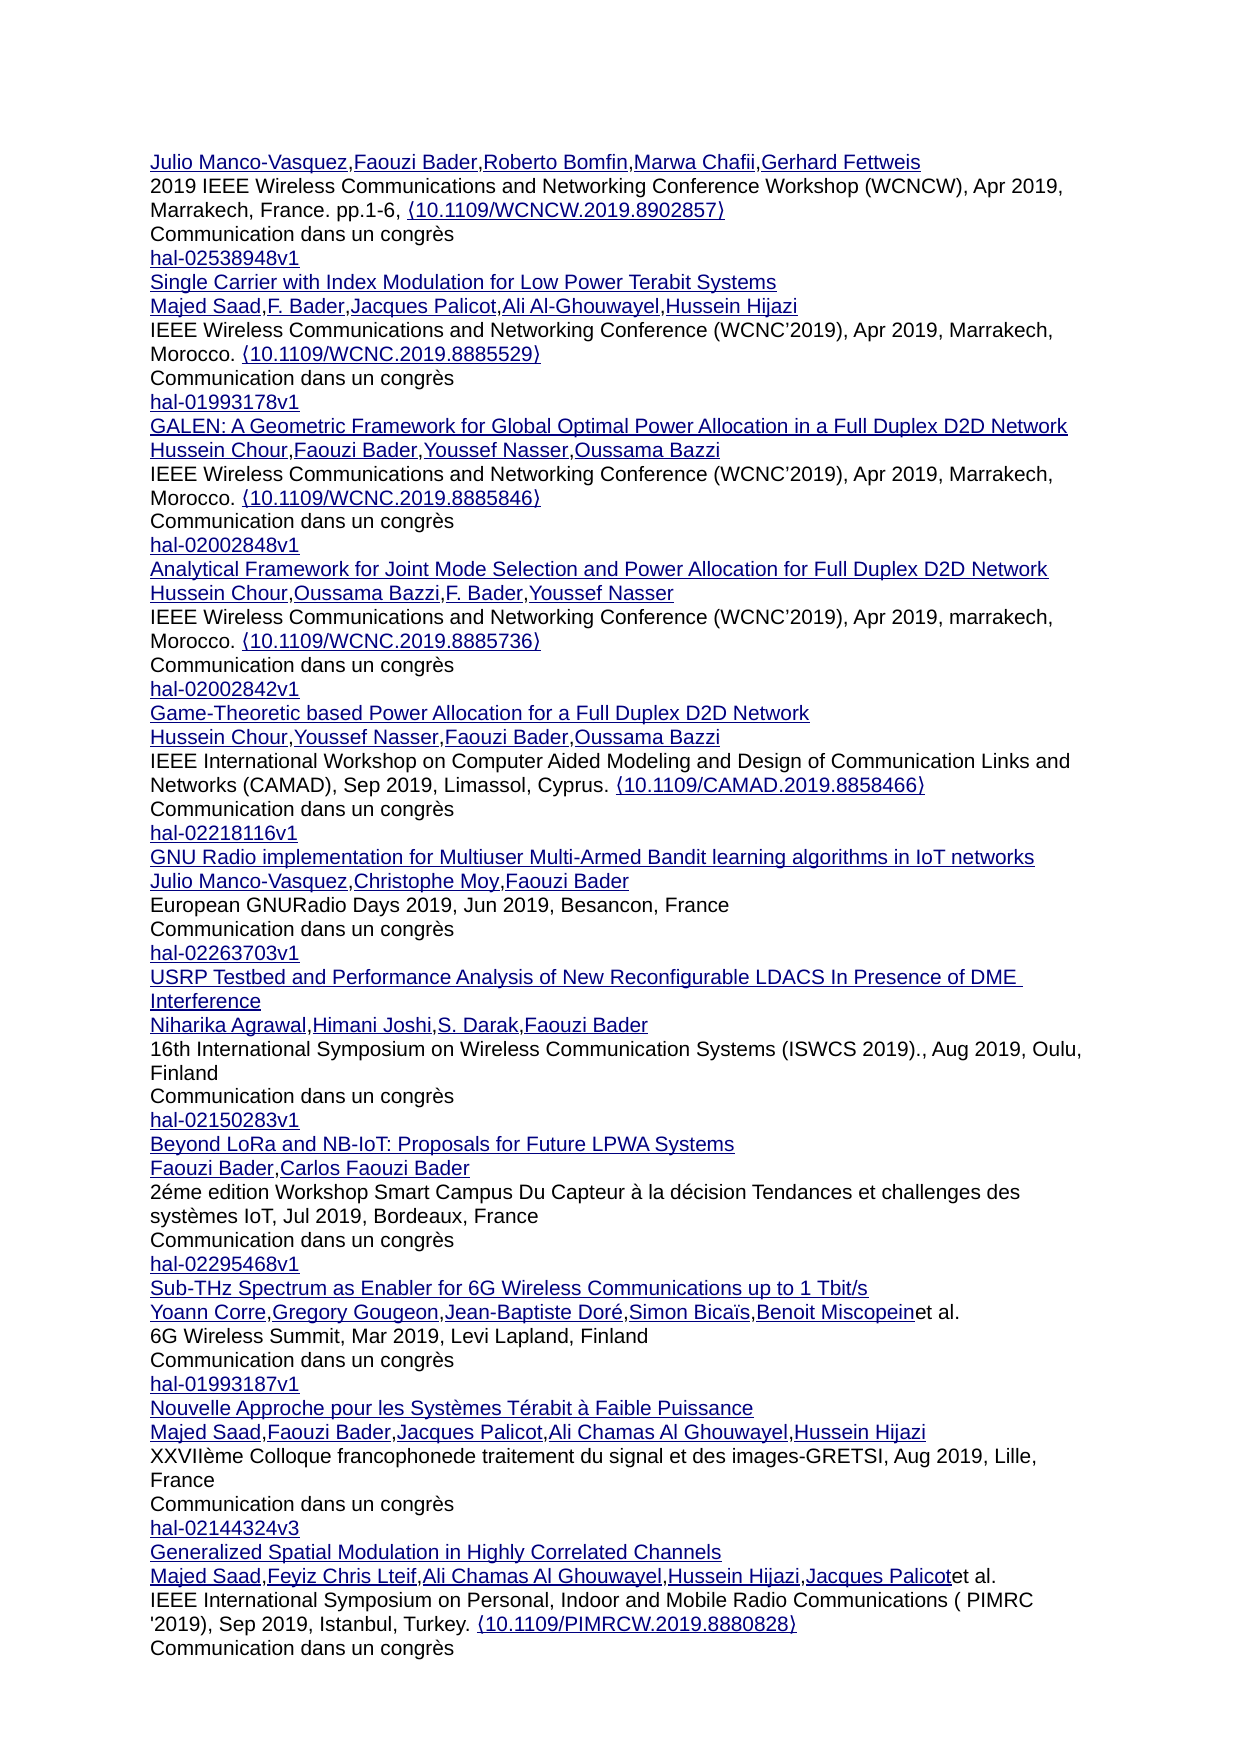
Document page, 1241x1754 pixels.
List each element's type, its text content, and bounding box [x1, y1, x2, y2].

table_cell Analytical Framework for Joint Mode Selection and Power Allocation for Full Duplex D2D Network Hussein Chour,Oussama Bazzi,F. Bader,Youssef Nasser IEEE Wireless Communications and Networking Conference (WCNC’2019), Apr 2019, marrakech, Morocco. ⟨10.1109/WCNC.2019.8885736⟩ Communication dans un congrès hal-02002842v1 [150, 557, 1090, 701]
table_cell Nouvelle Approche pour les Systèmes Térabit à Faible Puissance Majed Saad,Faouzi Bader,Jacques Palicot,Ali Chamas Al Ghouwayel,Hussein Hijazi XXVIIème Colloque francophonede traitement du signal et des images-GRETSI, Aug 2019, Lille, France Communication dans un congrès hal-02144324v3 [150, 1396, 1090, 1539]
table_cell Sub-THz Spectrum as Enabler for 6G Wireless Communications up to 1 Tbit/s Yoann Corre,Gregory Gougeon,Jean-Baptiste Doré,Simon Bicaïs,Benoit Miscopeinet al. 6G Wireless Summit, Mar 2019, Levi Lapland, Finland Communication dans un congrès hal-01993187v1 [150, 1276, 1090, 1396]
table_cell Game-Theoretic based Power Allocation for a Full Duplex D2D Network Hussein Chour,Youssef Nasser,Faouzi Bader,Oussama Bazzi IEEE International Workshop on Computer Aided Modeling and Design of Communication Links and Networks (CAMAD), Sep 2019, Limassol, Cyprus. ⟨10.1109/CAMAD.2019.8858466⟩ Communication dans un congrès hal-02218116v1 [150, 701, 1090, 845]
table_cell GALEN: A Geometric Framework for Global Optimal Power Allocation in a Full Duplex D2D Network Hussein Chour,Faouzi Bader,Youssef Nasser,Oussama Bazzi IEEE Wireless Communications and Networking Conference (WCNC’2019), Apr 2019, Marrakech, Morocco. ⟨10.1109/WCNC.2019.8885846⟩ Communication dans un congrès hal-02002848v1 [150, 414, 1090, 557]
table_cell Beyond LoRa and NB-IoT: Proposals for Future LPWA Systems Faouzi Bader,Carlos Faouzi Bader 2éme edition Workshop Smart Campus Du Capteur à la décision Tendances et challenges des systèmes IoT, Jul 2019, Bordeaux, France Communication dans un congrès hal-02295468v1 [150, 1132, 1090, 1276]
table_cell Single Carrier with Index Modulation for Low Power Terabit Systems Majed Saad,F. Bader,Jacques Palicot,Ali Al-Ghouwayel,Hussein Hijazi IEEE Wireless Communications and Networking Conference (WCNC’2019), Apr 2019, Marrakech, Morocco. ⟨10.1109/WCNC.2019.8885529⟩ Communication dans un congrès hal-01993178v1 [150, 270, 1090, 413]
table_cell USRP Testbed and Performance Analysis of New Reconfigurable LDACS In Presence of DME Interference Niharika Agrawal,Himani Joshi,S. Darak,Faouzi Bader 16th International Symposium on Wireless Communication Systems (ISWCS 2019)., Aug 2019, Oulu, Finland Communication dans un congrès hal-02150283v1 [150, 965, 1090, 1132]
table_cell Julio Manco-Vasquez,Faouzi Bader,Roberto Bomfin,Marwa Chafii,Gerhard Fettweis 2019 IEEE Wireless Communications and Networking Conference Workshop (WCNCW), Apr 2019, Marrakech, France. pp.1-6, ⟨10.1109/WCNCW.2019.8902857⟩ Communication dans un congrès hal-02538948v1 [150, 150, 1090, 270]
table_cell Generalized Spatial Modulation in Highly Correlated Channels Majed Saad,Feyiz Chris Lteif,Ali Chamas Al Ghouwayel,Hussein Hijazi,Jacques Palicotet al. IEEE International Symposium on Personal, Indoor and Mobile Radio Communications ( PIMRC '2019), Sep 2019, Istanbul, Turkey. ⟨10.1109/PIMRCW.2019.8880828⟩ Communication dans un congrès [150, 1540, 1090, 1659]
table_cell GNU Radio implementation for Multiuser Multi-Armed Bandit learning algorithms in IoT networks Julio Manco-Vasquez,Christophe Moy,Faouzi Bader European GNURadio Days 2019, Jun 2019, Besancon, France Communication dans un congrès hal-02263703v1 [150, 845, 1090, 964]
